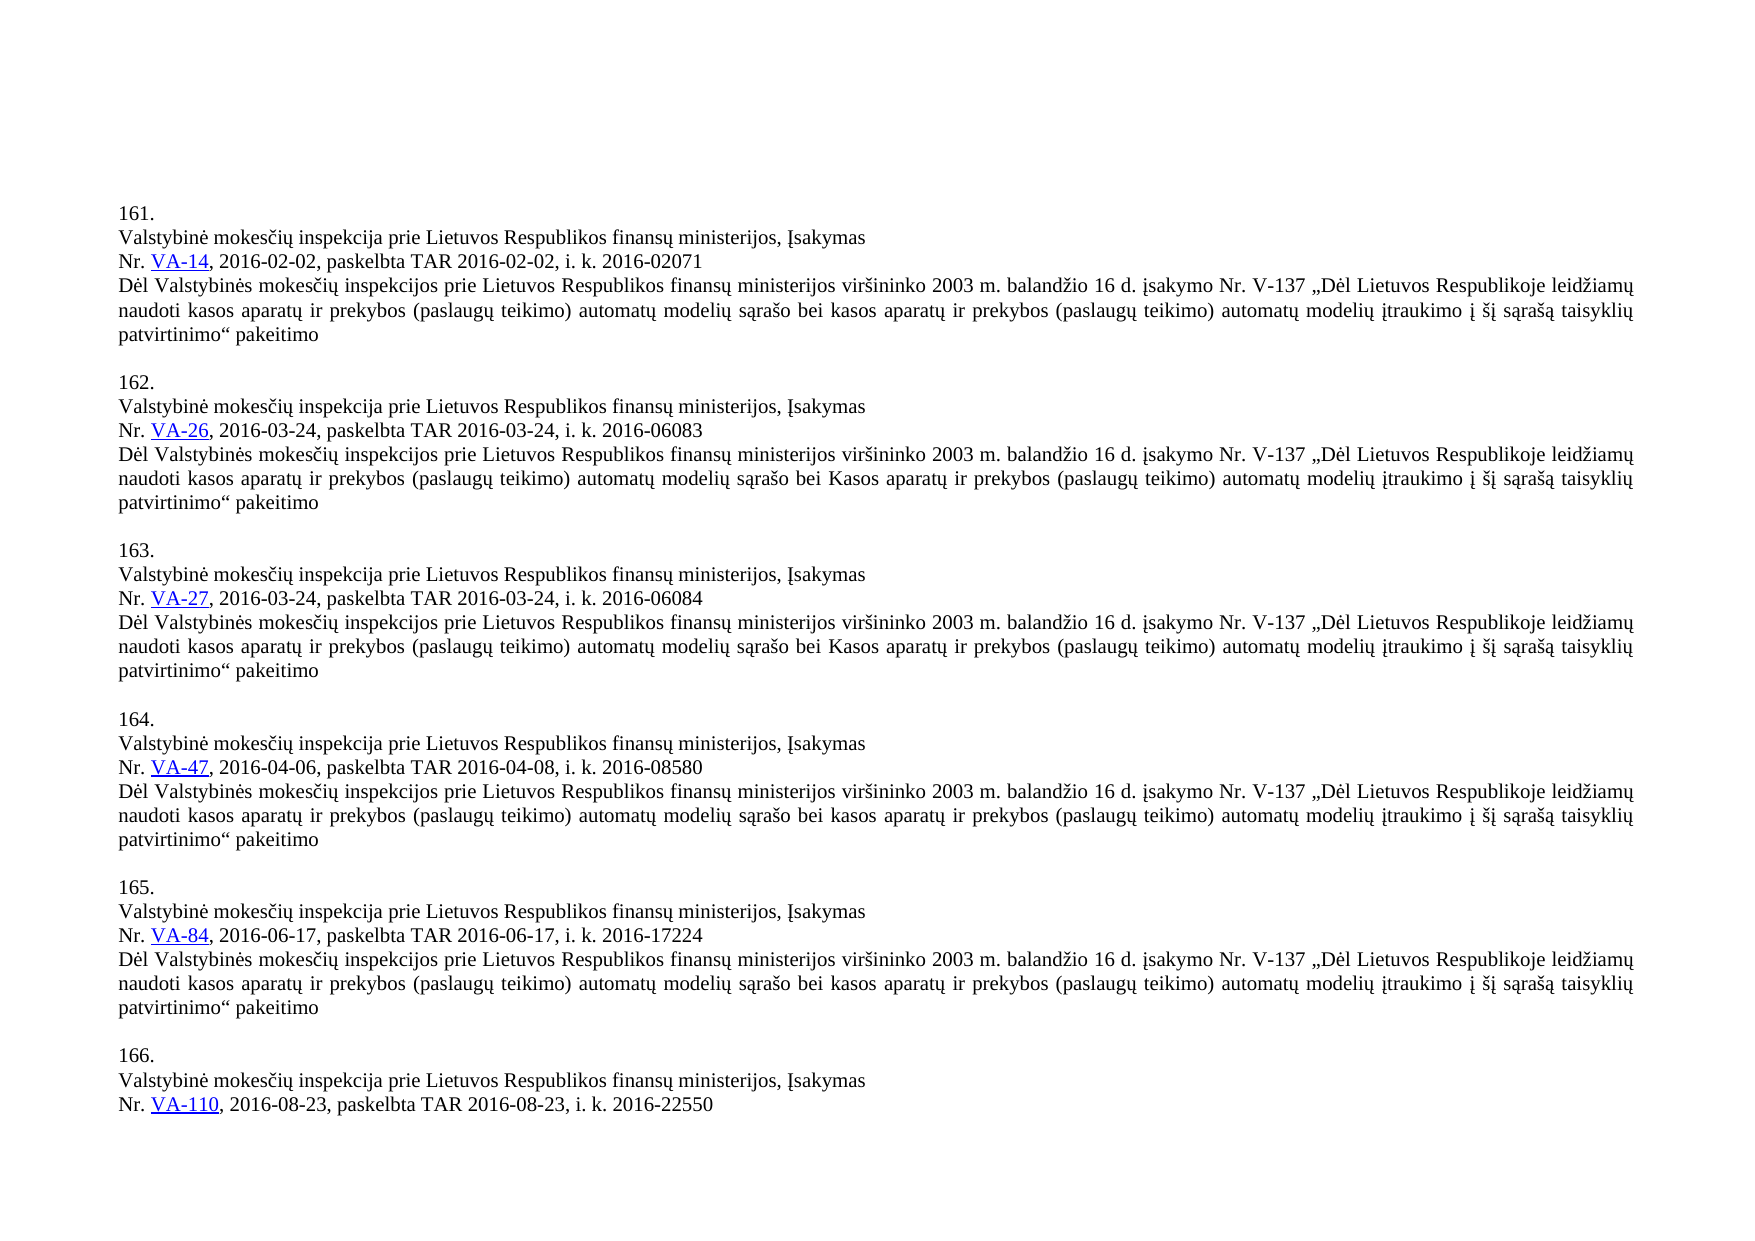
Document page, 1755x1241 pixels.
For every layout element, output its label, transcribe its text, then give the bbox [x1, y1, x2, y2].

text Dėl Valstybinės mokesčių inspekcijos prie Lietuvos Respublikos finansų ministerijos viršininko 2003 m. balandžio 16 d. įsakymo Nr. V-137 „Dėl Lietuvos Respublikoje leidžiamų naudoti kasos aparatų ir prekybos (paslaugų teikimo) automatų modelių sąrašo bei Kasos aparatų ir prekybos (paslaugų teikimo) automatų modelių įtraukimo į šį sąrašą taisyklių patvirtinimo“ pakeitimo [118, 442, 1636, 514]
text Valstybinė mokesčių inspekcija prie Lietuvos Respublikos finansų ministerijos, Įsakymas [118, 731, 1636, 755]
text Valstybinė mokesčių inspekcija prie Lietuvos Respublikos finansų ministerijos, Įsakymas [118, 225, 1636, 249]
text Valstybinė mokesčių inspekcija prie Lietuvos Respublikos finansų ministerijos, Įsakymas [118, 899, 1636, 923]
text 166. [118, 1043, 1636, 1067]
text 163. [118, 538, 1636, 562]
text Nr. VA-27, 2016-03-24, paskelbta TAR 2016-03-24, i. k. 2016-06084 [118, 586, 1636, 610]
text Nr. VA-26, 2016-03-24, paskelbta TAR 2016-03-24, i. k. 2016-06083 [118, 418, 1636, 442]
text Nr. VA-47, 2016-04-06, paskelbta TAR 2016-04-08, i. k. 2016-08580 [118, 755, 1636, 779]
text Valstybinė mokesčių inspekcija prie Lietuvos Respublikos finansų ministerijos, Įsakymas [118, 1067, 1636, 1092]
text Dėl Valstybinės mokesčių inspekcijos prie Lietuvos Respublikos finansų ministerijos viršininko 2003 m. balandžio 16 d. įsakymo Nr. V-137 „Dėl Lietuvos Respublikoje leidžiamų naudoti kasos aparatų ir prekybos (paslaugų teikimo) automatų modelių sąrašo bei Kasos aparatų ir prekybos (paslaugų teikimo) automatų modelių įtraukimo į šį sąrašą taisyklių patvirtinimo“ pakeitimo [118, 610, 1636, 682]
text Dėl Valstybinės mokesčių inspekcijos prie Lietuvos Respublikos finansų ministerijos viršininko 2003 m. balandžio 16 d. įsakymo Nr. V-137 „Dėl Lietuvos Respublikoje leidžiamų naudoti kasos aparatų ir prekybos (paslaugų teikimo) automatų modelių sąrašo bei kasos aparatų ir prekybos (paslaugų teikimo) automatų modelių įtraukimo į šį sąrašą taisyklių patvirtinimo“ pakeitimo [118, 779, 1636, 851]
text Nr. VA-14, 2016-02-02, paskelbta TAR 2016-02-02, i. k. 2016-02071 [118, 249, 1636, 273]
text Nr. VA-84, 2016-06-17, paskelbta TAR 2016-06-17, i. k. 2016-17224 [118, 923, 1636, 947]
text Dėl Valstybinės mokesčių inspekcijos prie Lietuvos Respublikos finansų ministerijos viršininko 2003 m. balandžio 16 d. įsakymo Nr. V-137 „Dėl Lietuvos Respublikoje leidžiamų naudoti kasos aparatų ir prekybos (paslaugų teikimo) automatų modelių sąrašo bei kasos aparatų ir prekybos (paslaugų teikimo) automatų modelių įtraukimo į šį sąrašą taisyklių patvirtinimo“ pakeitimo [118, 273, 1636, 346]
text 161. [118, 201, 1636, 225]
text 164. [118, 707, 1636, 731]
text Valstybinė mokesčių inspekcija prie Lietuvos Respublikos finansų ministerijos, Įsakymas [118, 394, 1636, 418]
text Dėl Valstybinės mokesčių inspekcijos prie Lietuvos Respublikos finansų ministerijos viršininko 2003 m. balandžio 16 d. įsakymo Nr. V-137 „Dėl Lietuvos Respublikoje leidžiamų naudoti kasos aparatų ir prekybos (paslaugų teikimo) automatų modelių sąrašo bei kasos aparatų ir prekybos (paslaugų teikimo) automatų modelių įtraukimo į šį sąrašą taisyklių patvirtinimo“ pakeitimo [118, 947, 1636, 1019]
text 162. [118, 370, 1636, 394]
text Valstybinė mokesčių inspekcija prie Lietuvos Respublikos finansų ministerijos, Įsakymas [118, 562, 1636, 586]
text Nr. VA-110, 2016-08-23, paskelbta TAR 2016-08-23, i. k. 2016-22550 [118, 1092, 1636, 1116]
text 165. [118, 875, 1636, 899]
